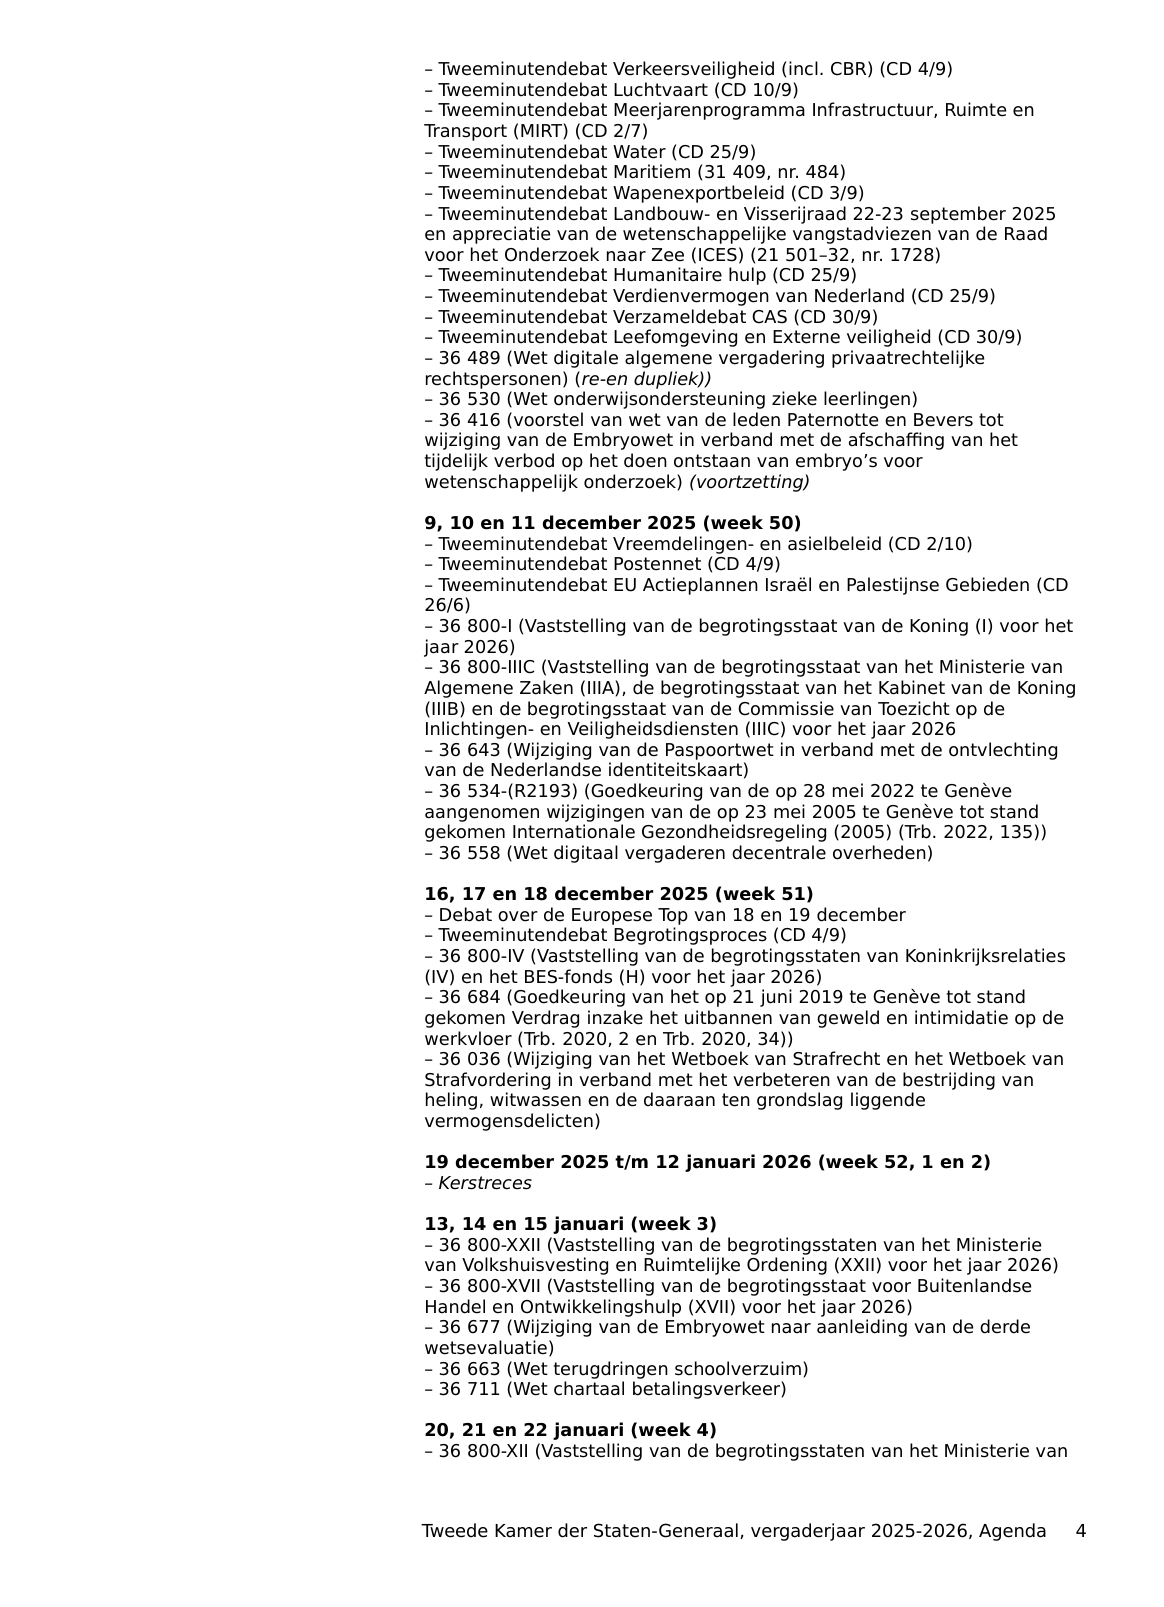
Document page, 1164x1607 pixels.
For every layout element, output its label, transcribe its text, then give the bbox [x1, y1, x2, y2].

table_cell – 36 534-(R2193) (Goedkeuring van de op 28 mei 2022 te Genève aangenomen wijzigingen van de op 23 mei 2005 te Genève tot stand gekomen Internationale Gezondheidsregeling (2005) (Trb. 2022, 135)) [418, 781, 1087, 843]
table_cell 9, 10 en 11 december 2025 (week 50) [418, 513, 1087, 533]
table_cell [77, 1359, 401, 1379]
table_cell – 36 800-XXII (Vaststelling van de begrotingsstaten van het Ministerie van Volkshuisvesting en Ruimtelijke Ordening (XXII) voor het jaar 2026) [418, 1235, 1087, 1276]
table_cell [401, 492, 418, 513]
table_cell [77, 1379, 401, 1400]
table_cell [77, 925, 401, 946]
table_cell [77, 1235, 401, 1276]
table_cell [77, 1194, 401, 1214]
table_cell [77, 80, 401, 100]
table_cell [77, 1214, 401, 1235]
table_cell [401, 286, 418, 307]
table_cell – Debat over de Europese Top van 18 en 19 december [418, 905, 1087, 925]
table_cell [401, 657, 418, 740]
table_cell – 36 558 (Wet digitaal vergaderen decentrale overheden) [418, 843, 1087, 863]
table_cell [401, 1214, 418, 1235]
table_cell [77, 348, 401, 389]
table_cell [77, 987, 401, 1049]
table_cell [401, 740, 418, 781]
table_cell – Tweeminutendebat Wapenexportbeleid (CD 3/9) [418, 183, 1087, 203]
table_cell [401, 1152, 418, 1173]
table_cell – Tweeminutendebat Humanitaire hulp (CD 25/9) [418, 265, 1087, 286]
table_cell [77, 59, 401, 80]
table_cell – 36 663 (Wet terugdringen schoolverzuim) [418, 1359, 1087, 1379]
table_cell [401, 183, 418, 203]
table_cell – Tweeminutendebat Meerjarenprogramma Infrastructuur, Ruimte en Transport (MIRT) (CD 2/7) [418, 100, 1087, 142]
table_cell – Tweeminutendebat Maritiem (31 409, nr. 484) [418, 162, 1087, 183]
table_cell [401, 843, 418, 863]
table_cell [77, 286, 401, 307]
table_cell – Tweeminutendebat EU Actieplannen Israël en Palestijnse Gebieden (CD 26/6) [418, 575, 1087, 616]
table_cell [401, 307, 418, 327]
table_cell 20, 21 en 22 januari (week 4) [418, 1420, 1087, 1441]
table_cell 13, 14 en 15 januari (week 3) [418, 1214, 1087, 1235]
table_cell [401, 864, 418, 884]
table_cell [401, 1420, 418, 1441]
table_cell [77, 327, 401, 348]
table_cell – Kerstreces [418, 1173, 1087, 1193]
table_cell [77, 100, 401, 142]
table_cell – 36 530 (Wet onderwijsondersteuning zieke leerlingen) [418, 389, 1087, 410]
table_cell [401, 616, 418, 657]
table_cell [77, 946, 401, 987]
table_cell [77, 657, 401, 740]
table_cell [401, 513, 418, 533]
table_cell [77, 204, 401, 265]
table_cell [401, 80, 418, 100]
table_cell [401, 946, 418, 987]
table_cell – Tweeminutendebat Verkeersveiligheid (incl. CBR) (CD 4/9) [418, 59, 1087, 80]
table_cell [401, 100, 418, 142]
table_cell [77, 1317, 401, 1358]
table_cell [77, 1132, 401, 1152]
table_cell [401, 1132, 418, 1152]
table_cell [77, 1420, 401, 1441]
table_cell [401, 1173, 418, 1193]
table_cell [401, 575, 418, 616]
table_cell [401, 204, 418, 265]
table_cell – 36 684 (Goedkeuring van het op 21 juni 2019 te Genève tot stand gekomen Verdrag inzake het uitbannen van geweld en intimidatie op de werkvloer (Trb. 2020, 2 en Trb. 2020, 34)) [418, 987, 1087, 1049]
table_cell – Tweeminutendebat Landbouw- en Visserijraad 22-23 september 2025 en appreciatie van de wetenschappelijke vangstadviezen van de Raad voor het Onderzoek naar Zee (ICES) (21 501–32, nr. 1728) [418, 204, 1087, 265]
table_cell – 36 800-XVII (Vaststelling van de begrotingsstaat voor Buitenlandse Handel en Ontwikkelingshulp (XVII) voor het jaar 2026) [418, 1276, 1087, 1317]
table_cell [401, 905, 418, 925]
table_cell [77, 492, 401, 513]
table_cell – Tweeminutendebat Begrotingsproces (CD 4/9) [418, 925, 1087, 946]
table_cell [418, 492, 1087, 513]
table_cell – Tweeminutendebat Verzameldebat CAS (CD 30/9) [418, 307, 1087, 327]
table_cell [77, 1441, 401, 1462]
table_cell [401, 162, 418, 183]
table_cell – Tweeminutendebat Luchtvaart (CD 10/9) [418, 80, 1087, 100]
table_cell 16, 17 en 18 december 2025 (week 51) [418, 884, 1087, 905]
table_cell – 36 711 (Wet chartaal betalingsverkeer) [418, 1379, 1087, 1400]
table_cell [77, 1152, 401, 1173]
table_cell [77, 1276, 401, 1317]
table_cell [77, 884, 401, 905]
table_cell [401, 348, 418, 389]
table_cell [77, 183, 401, 203]
table_cell [77, 554, 401, 575]
table_cell [401, 1400, 418, 1420]
table_cell [77, 162, 401, 183]
table_cell [401, 1441, 418, 1462]
table_cell [401, 59, 418, 80]
table_cell [77, 843, 401, 863]
table_cell – 36 416 (voorstel van wet van de leden Paternotte en Bevers tot wijziging van de Embryowet in verband met de afschaffing van het tijdelijk verbod op het doen ontstaan van embryo’s voor wetenschappelijk onderzoek) (voortzetting) [418, 410, 1087, 492]
table_cell [401, 781, 418, 843]
table_cell – 36 036 (Wijziging van het Wetboek van Strafrecht en het Wetboek van Strafvordering in verband met het verbeteren van de bestrijding van heling, witwassen en de daaraan ten grondslag liggende vermogensdelicten) [418, 1049, 1087, 1132]
table_cell – Tweeminutendebat Postennet (CD 4/9) [418, 554, 1087, 575]
table_cell – Tweeminutendebat Leefomgeving en Externe veiligheid (CD 30/9) [418, 327, 1087, 348]
table_cell 19 december 2025 t/m 12 januari 2026 (week 52, 1 en 2) [418, 1152, 1087, 1173]
table_cell [401, 534, 418, 554]
table_cell – 36 800-IV (Vaststelling van de begrotingsstaten van Koninkrijksrelaties (IV) en het BES-fonds (H) voor het jaar 2026) [418, 946, 1087, 987]
table_cell – 36 489 (Wet digitale algemene vergadering privaatrechtelijke rechtspersonen) (re-en dupliek)) [418, 348, 1087, 389]
table_cell [418, 1194, 1087, 1214]
table_cell [401, 1359, 418, 1379]
table_cell [418, 1132, 1087, 1152]
table_cell [401, 884, 418, 905]
table_cell [77, 142, 401, 162]
table_cell – 36 677 (Wijziging van de Embryowet naar aanleiding van de derde wetsevaluatie) [418, 1317, 1087, 1358]
table_cell – Tweeminutendebat Water (CD 25/9) [418, 142, 1087, 162]
table_cell [401, 1379, 418, 1400]
table_cell [401, 265, 418, 286]
table_cell – 36 800-IIIC (Vaststelling van de begrotingsstaat van het Ministerie van Algemene Zaken (IIIA), de begrotingsstaat van het Kabinet van de Koning (IIIB) en de begrotingsstaat van de Commissie van Toezicht op de Inlichtingen- en Veiligheidsdiensten (IIIC) voor het jaar 2026 [418, 657, 1087, 740]
table_cell [401, 327, 418, 348]
table_cell – 36 643 (Wijziging van de Paspoortwet in verband met de ontvlechting van de Nederlandse identiteitskaart) [418, 740, 1087, 781]
table_cell [77, 1400, 401, 1420]
table_cell [418, 864, 1087, 884]
table_cell – 36 800-XII (Vaststelling van de begrotingsstaten van het Ministerie van [418, 1441, 1087, 1462]
table_cell [77, 864, 401, 884]
table_cell [401, 554, 418, 575]
table_cell [77, 905, 401, 925]
table_cell [401, 1194, 418, 1214]
table_cell – Tweeminutendebat Verdienvermogen van Nederland (CD 25/9) [418, 286, 1087, 307]
table_cell [401, 925, 418, 946]
table_cell [401, 1235, 418, 1276]
table_cell [77, 575, 401, 616]
table_cell [401, 987, 418, 1049]
table_cell [77, 513, 401, 533]
table_cell – Tweeminutendebat Vreemdelingen- en asielbeleid (CD 2/10) [418, 534, 1087, 554]
table_cell [77, 1173, 401, 1193]
table_cell [401, 1317, 418, 1358]
table_cell [401, 1049, 418, 1132]
table_cell [401, 142, 418, 162]
table_cell [401, 1276, 418, 1317]
table_cell [77, 1049, 401, 1132]
table_cell [77, 781, 401, 843]
table_cell [401, 410, 418, 492]
table_cell [77, 534, 401, 554]
table_cell [77, 410, 401, 492]
table_cell – 36 800-I (Vaststelling van de begrotingsstaat van de Koning (I) voor het jaar 2026) [418, 616, 1087, 657]
table_cell [77, 265, 401, 286]
table_cell [418, 1400, 1087, 1420]
table_cell [77, 740, 401, 781]
table_cell [77, 307, 401, 327]
table_cell [77, 389, 401, 410]
table_cell [401, 389, 418, 410]
table_cell [77, 616, 401, 657]
